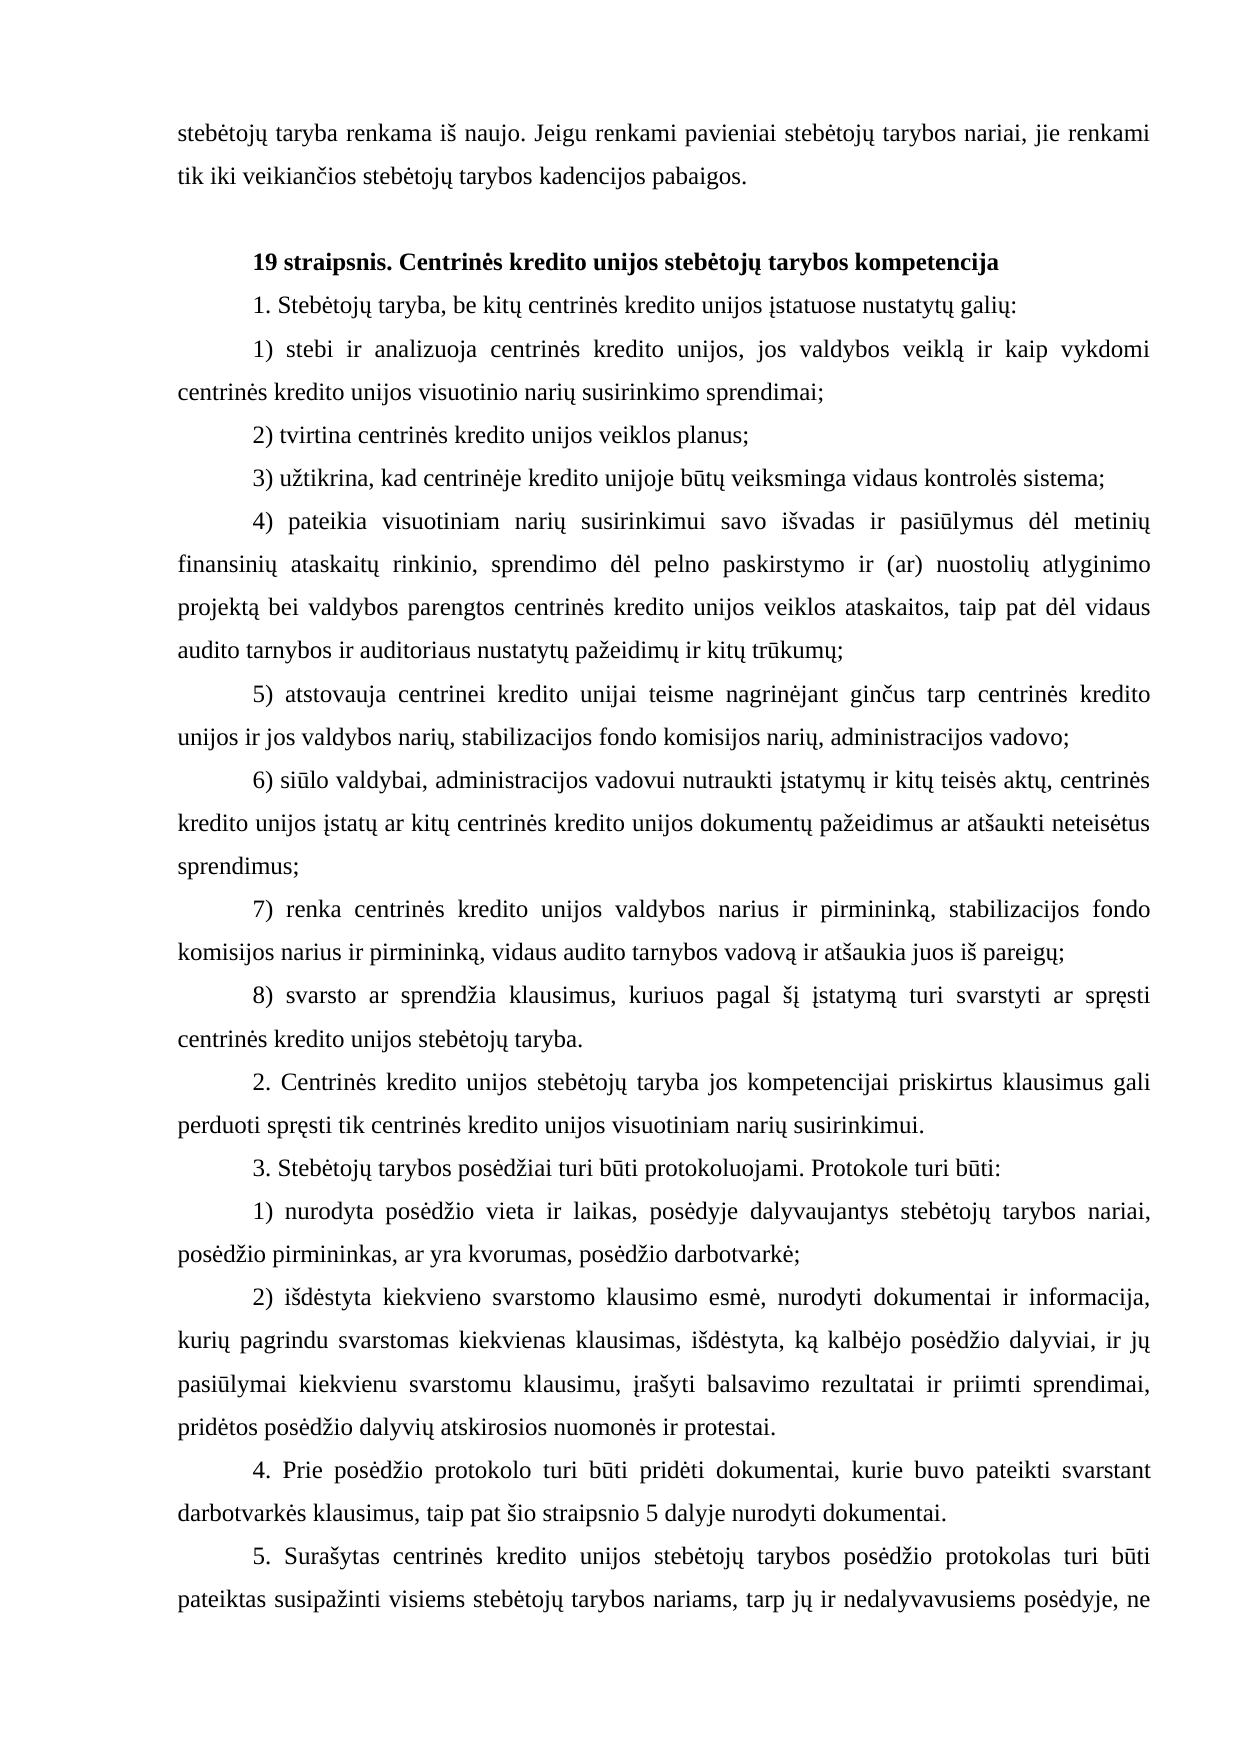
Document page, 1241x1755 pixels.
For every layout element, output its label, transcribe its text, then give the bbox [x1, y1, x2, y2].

text 2) tvirtina centrinės kredito unijos veiklos planus; [177, 420, 1152, 449]
text 3) užtikrina, kad centrinėje kredito unijoje būtų veiksminga vidaus kontrolės sistema; [177, 463, 1152, 492]
text 19 straipsnis. Centrinės kredito unijos stebėtojų tarybos kompetencija [177, 247, 1152, 276]
text 5. Surašytas centrinės kredito unijos stebėtojų tarybos posėdžio protokolas turi būti pateiktas susipažinti visiems stebėtojų tarybos nariams, tarp jų ir nedalyvavusiems posėdyje, ne [177, 1541, 1152, 1613]
text 1) stebi ir analizuoja centrinės kredito unijos, jos valdybos veiklą ir kaip vykdomi centrinės kredito unijos visuotinio narių susirinkimo sprendimai; [177, 334, 1152, 406]
text 4. Prie posėdžio protokolo turi būti pridėti dokumentai, kurie buvo pateikti svarstant darbotvarkės klausimus, taip pat šio straipsnio 5 dalyje nurodyti dokumentai. [177, 1455, 1152, 1527]
text 6) siūlo valdybai, administracijos vadovui nutraukti įstatymų ir kitų teisės aktų, centrinės kredito unijos įstatų ar kitų centrinės kredito unijos dokumentų pažeidimus ar atšaukti neteisėtus sprendimus; [177, 765, 1152, 880]
text 2. Centrinės kredito unijos stebėtojų taryba jos kompetencijai priskirtus klausimus gali perduoti spręsti tik centrinės kredito unijos visuotiniam narių susirinkimui. [177, 1067, 1152, 1139]
text stebėtojų taryba renkama iš naujo. Jeigu renkami pavieniai stebėtojų tarybos nariai, jie renkami tik iki veikiančios stebėtojų tarybos kadencijos pabaigos. [177, 118, 1152, 190]
text 3. Stebėtojų tarybos posėdžiai turi būti protokoluojami. Protokole turi būti: [177, 1153, 1152, 1182]
text 1. Stebėtojų taryba, be kitų centrinės kredito unijos įstatuose nustatytų galių: [177, 291, 1152, 319]
text 7) renka centrinės kredito unijos valdybos narius ir pirmininką, stabilizacijos fondo komisijos narius ir pirmininką, vidaus audito tarnybos vadovą ir atšaukia juos iš pareigų; [177, 894, 1152, 966]
text 5) atstovauja centrinei kredito unijai teisme nagrinėjant ginčus tarp centrinės kredito unijos ir jos valdybos narių, stabilizacijos fondo komisijos narių, administracijos vadovo; [177, 679, 1152, 751]
text 2) išdėstyta kiekvieno svarstomo klausimo esmė, nurodyti dokumentai ir informacija, kurių pagrindu svarstomas kiekvienas klausimas, išdėstyta, ką kalbėjo posėdžio dalyviai, ir jų pasiūlymai kiekvienu svarstomu klausimu, įrašyti balsavimo rezultatai ir priimti sprendimai, pridėtos posėdžio dalyvių atskirosios nuomonės ir protestai. [177, 1282, 1152, 1441]
text 1) nurodyta posėdžio vieta ir laikas, posėdyje dalyvaujantys stebėtojų tarybos nariai, posėdžio pirmininkas, ar yra kvorumas, posėdžio darbotvarkė; [177, 1196, 1152, 1268]
text 8) svarsto ar sprendžia klausimus, kuriuos pagal šį įstatymą turi svarstyti ar spręsti centrinės kredito unijos stebėtojų taryba. [177, 981, 1152, 1052]
text 4) pateikia visuotiniam narių susirinkimui savo išvadas ir pasiūlymus dėl metinių finansinių ataskaitų rinkinio, sprendimo dėl pelno paskirstymo ir (ar) nuostolių atlyginimo projektą bei valdybos parengtos centrinės kredito unijos veiklos ataskaitos, taip pat dėl vidaus audito tarnybos ir auditoriaus nustatytų pažeidimų ir kitų trūkumų; [177, 506, 1152, 664]
